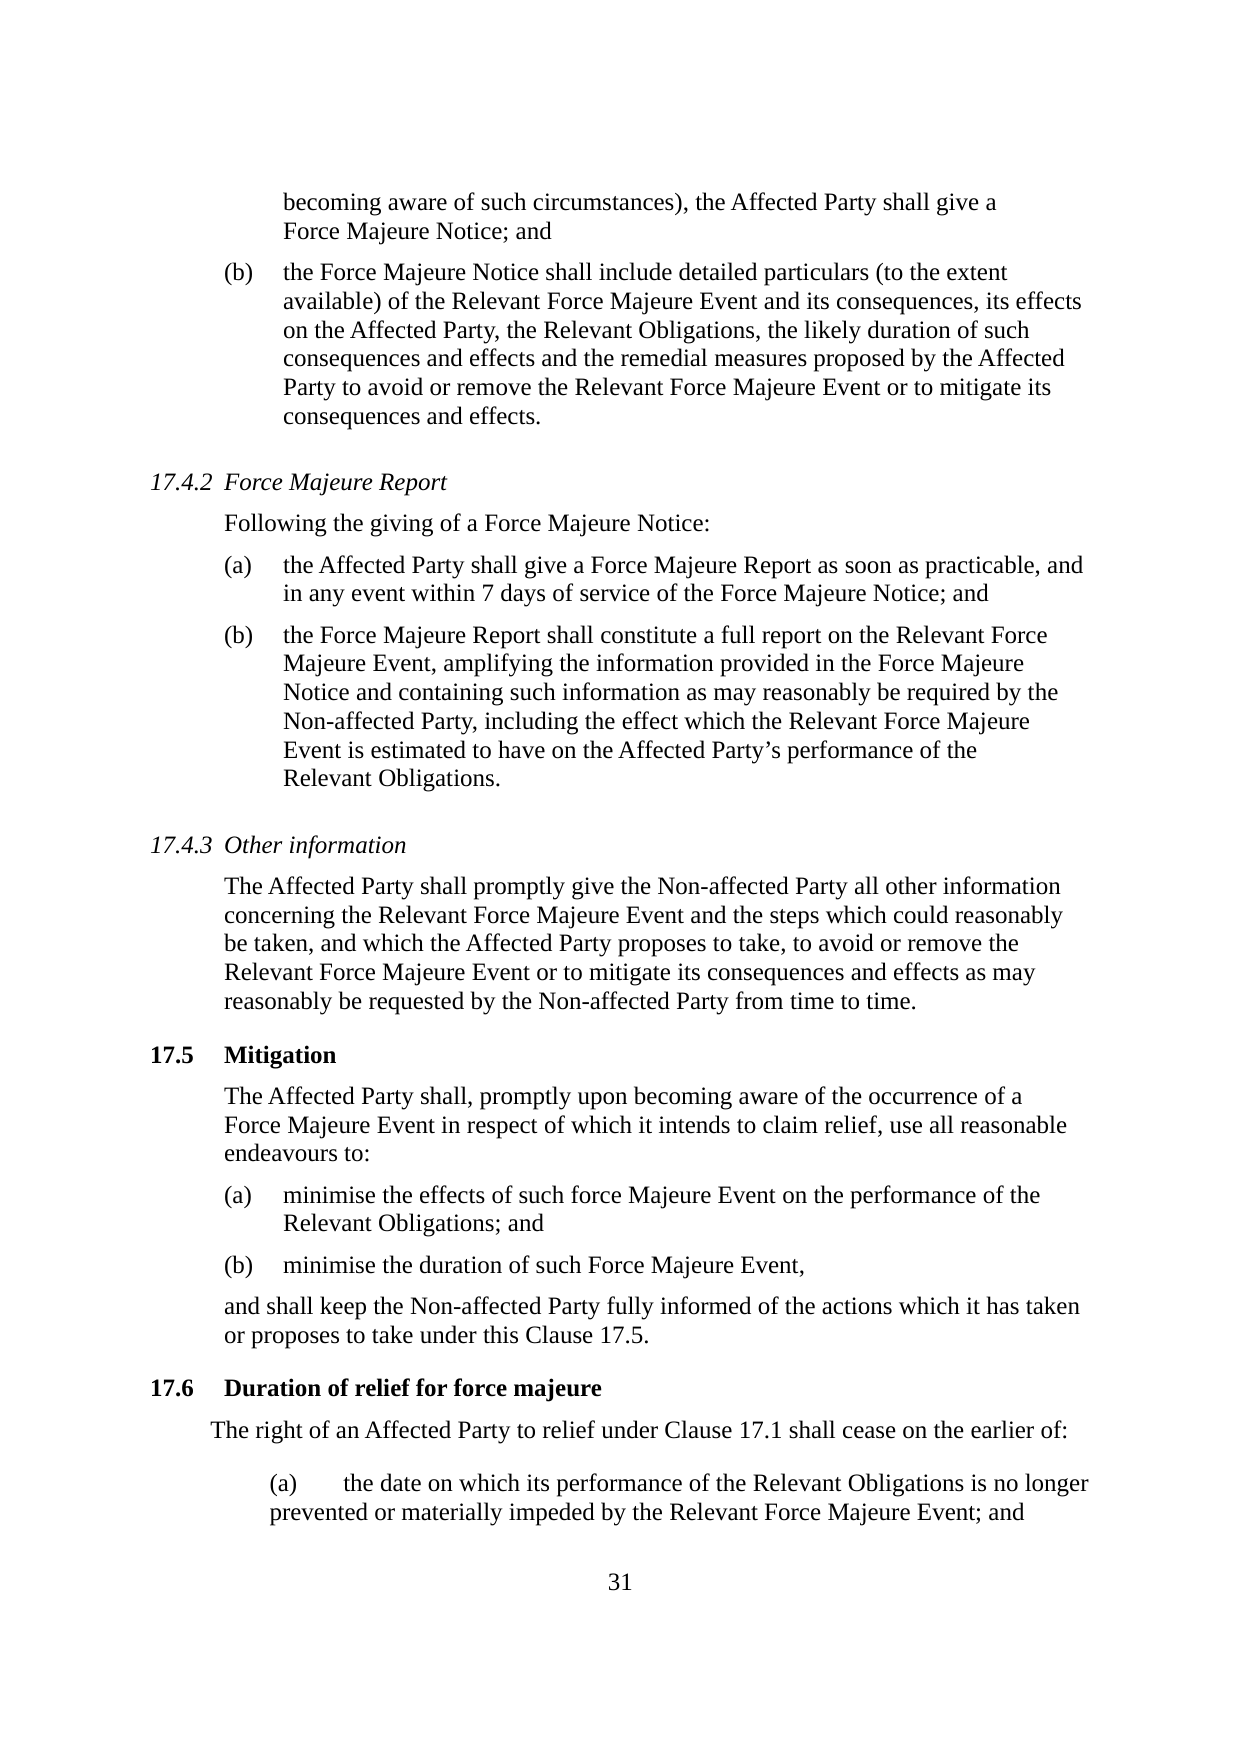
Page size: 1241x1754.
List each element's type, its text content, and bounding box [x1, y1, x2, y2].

text (a) the Affected Party shall give a Force Majeure Report as soon as practicable, and in any event within 7 days of service of the Force Majeure Notice; and [224, 550, 1090, 607]
text The Affected Party shall, promptly upon becoming aware of the occurrence of a Force Majeure Event in respect of which it intends to claim relief, use all reasonable endeavours to: [224, 1081, 1090, 1167]
text The Affected Party shall promptly give the Non-affected Party all other information concerning the Relevant Force Majeure Event and the steps which could reasonably be taken, and which the Affected Party proposes to take, to avoid or remove the Relevant Force Majeure Event or to mitigate its consequences and effects as may reasonably be requested by the Non-affected Party from time to time. [224, 871, 1090, 1015]
subtitle 17.4.2 Force Majeure Report [150, 467, 1090, 496]
subtitle 17.5 Mitigation [150, 1040, 1090, 1068]
text and shall keep the Non-affected Party fully informed of the actions which it has taken or proposes to take under this Clause 17.5. [224, 1291, 1090, 1348]
text becoming aware of such circumstances), the Affected Party shall give a Force Majeure Notice; and [224, 187, 1090, 245]
text (b) the Force Majeure Notice shall include detailed particulars (to the extent available) of the Relevant Force Majeure Event and its consequences, its effects on the Affected Party, the Relevant Obligations, the likely duration of such consequences and effects and the remedial measures proposed by the Affected Party to avoid or remove the Relevant Force Majeure Event or to mitigate its consequences and effects. [224, 257, 1090, 430]
subtitle 17.6 Duration of relief for force majeure [150, 1373, 1090, 1402]
text (a) the date on which its performance of the Relevant Obligations is no longer prevented or materially impeded by the Relevant Force Majeure Event; and [269, 1468, 1090, 1526]
text Following the giving of a Force Majeure Notice: [224, 508, 1090, 537]
text The right of an Affected Party to relief under Clause 17.1 shall cease on the earlier of: [210, 1415, 1090, 1443]
text (b) the Force Majeure Report shall constitute a full report on the Relevant Force Majeure Event, amplifying the information provided in the Force Majeure Notice and containing such information as may reasonably be required by the Non-affected Party, including the effect which the Relevant Force Majeure Event is estimated to have on the Affected Party’s performance of the Relevant Obligations. [224, 620, 1090, 792]
text (b) minimise the duration of such Force Majeure Event, [224, 1250, 1090, 1278]
subtitle 17.4.3 Other information [150, 830, 1090, 858]
text (a) minimise the effects of such force Majeure Event on the performance of the Relevant Obligations; and [224, 1180, 1090, 1237]
